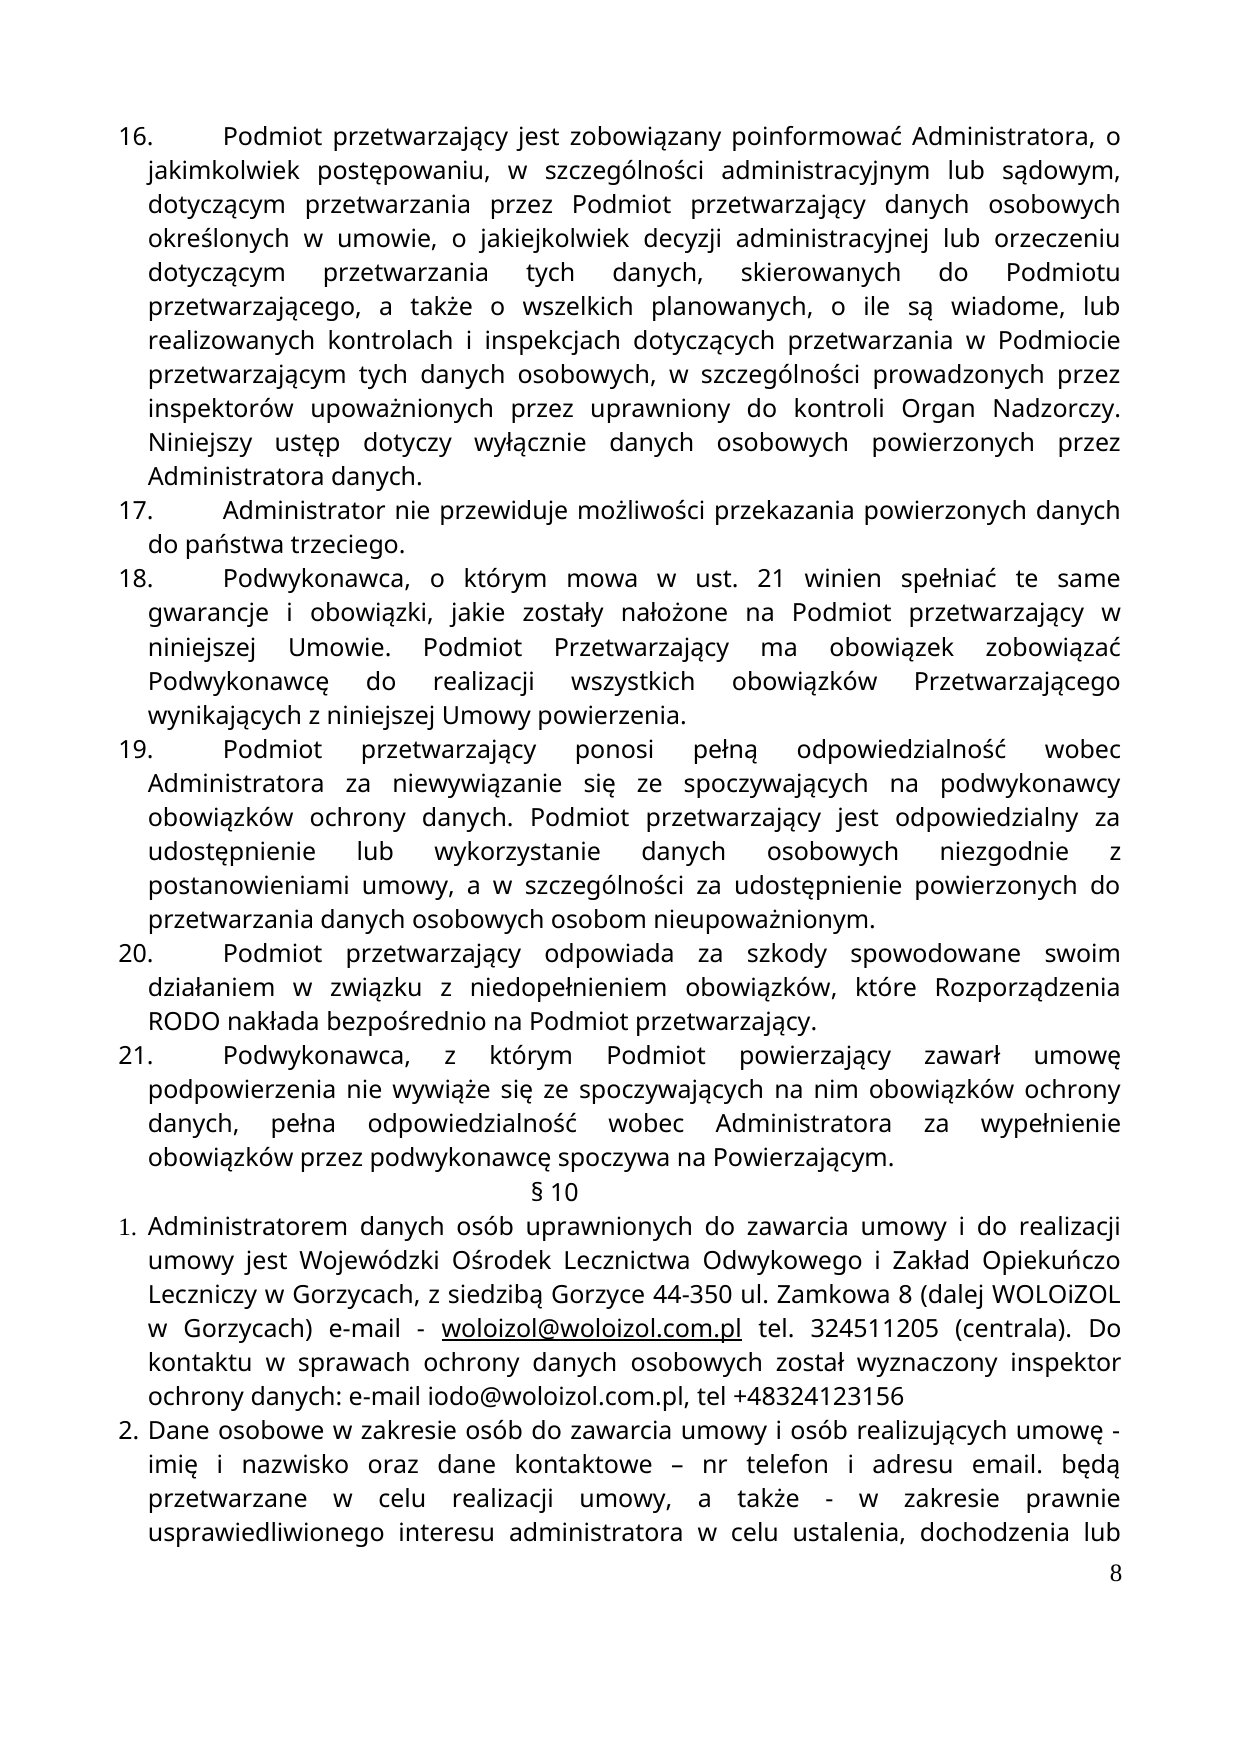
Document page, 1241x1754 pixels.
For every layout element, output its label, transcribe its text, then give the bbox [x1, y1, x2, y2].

list Podwykonawca, z którym Podmiot powierzający zawarł umowę podpowierzenia nie wywiąże się ze spoczywających na nim obowiązków ochrony danych, pełna odpowiedzialność wobec Administratora za wypełnienie obowiązków przez podwykonawcę spoczywa na Powierzającym. [118, 1038, 1122, 1174]
list Podmiot przetwarzający jest zobowiązany poinformować Administratora, o jakimkolwiek postępowaniu, w szczególności administracyjnym lub sądowym, dotyczącym przetwarzania przez Podmiot przetwarzający danych osobowych określonych w umowie, o jakiejkolwiek decyzji administracyjnej lub orzeczeniu dotyczącym przetwarzania tych danych, skierowanych do Podmiotu przetwarzającego, a także o wszelkich planowanych, o ile są wiadome, lub realizowanych kontrolach i inspekcjach dotyczących przetwarzania w Podmiocie przetwarzającym tych danych osobowych, w szczególności prowadzonych przez inspektorów upoważnionych przez uprawniony do kontroli Organ Nadzorczy. Niniejszy ustęp dotyczy wyłącznie danych osobowych powierzonych przez Administratora danych. [118, 118, 1122, 493]
list Administratorem danych osób uprawnionych do zawarcia umowy i do realizacji umowy jest Wojewódzki Ośrodek Lecznictwa Odwykowego i Zakład Opiekuńczo Leczniczy w Gorzycach, z siedzibą Gorzyce 44-350 ul. Zamkowa 8 (dalej WOLOiZOL w Gorzycach) e-mail - woloizol@woloizol.com.pl tel. 324511205 (centrala). Do kontaktu w sprawach ochrony danych osobowych został wyznaczony inspektor ochrony danych: e-mail iodo@woloizol.com.pl, tel +48324123156 [118, 1208, 1122, 1413]
text § 10 [531, 1174, 1122, 1208]
list Podmiot przetwarzający ponosi pełną odpowiedzialność wobec Administratora za niewywiązanie się ze spoczywających na podwykonawcy obowiązków ochrony danych. Podmiot przetwarzający jest odpowiedzialny za udostępnienie lub wykorzystanie danych osobowych niezgodnie z postanowieniami umowy, a w szczególności za udostępnienie powierzonych do przetwarzania danych osobowych osobom nieupoważnionym. [118, 731, 1122, 936]
list Podwykonawca, o którym mowa w ust. 21 winien spełniać te same gwarancje i obowiązki, jakie zostały nałożone na Podmiot przetwarzający w niniejszej Umowie. Podmiot Przetwarzający ma obowiązek zobowiązać Podwykonawcę do realizacji wszystkich obowiązków Przetwarzającego wynikających z niniejszej Umowy powierzenia. [118, 561, 1122, 731]
list Dane osobowe w zakresie osób do zawarcia umowy i osób realizujących umowę - imię i nazwisko oraz dane kontaktowe – nr telefon i adresu email. będą przetwarzane w celu realizacji umowy, a także - w zakresie prawnie usprawiedliwionego interesu administratora w celu ustalenia, dochodzenia lub [118, 1413, 1122, 1549]
list Podmiot przetwarzający odpowiada za szkody spowodowane swoim działaniem w związku z niedopełnieniem obowiązków, które Rozporządzenia RODO nakłada bezpośrednio na Podmiot przetwarzający. [118, 936, 1122, 1038]
list Administrator nie przewiduje możliwości przekazania powierzonych danych do państwa trzeciego. [118, 493, 1122, 561]
